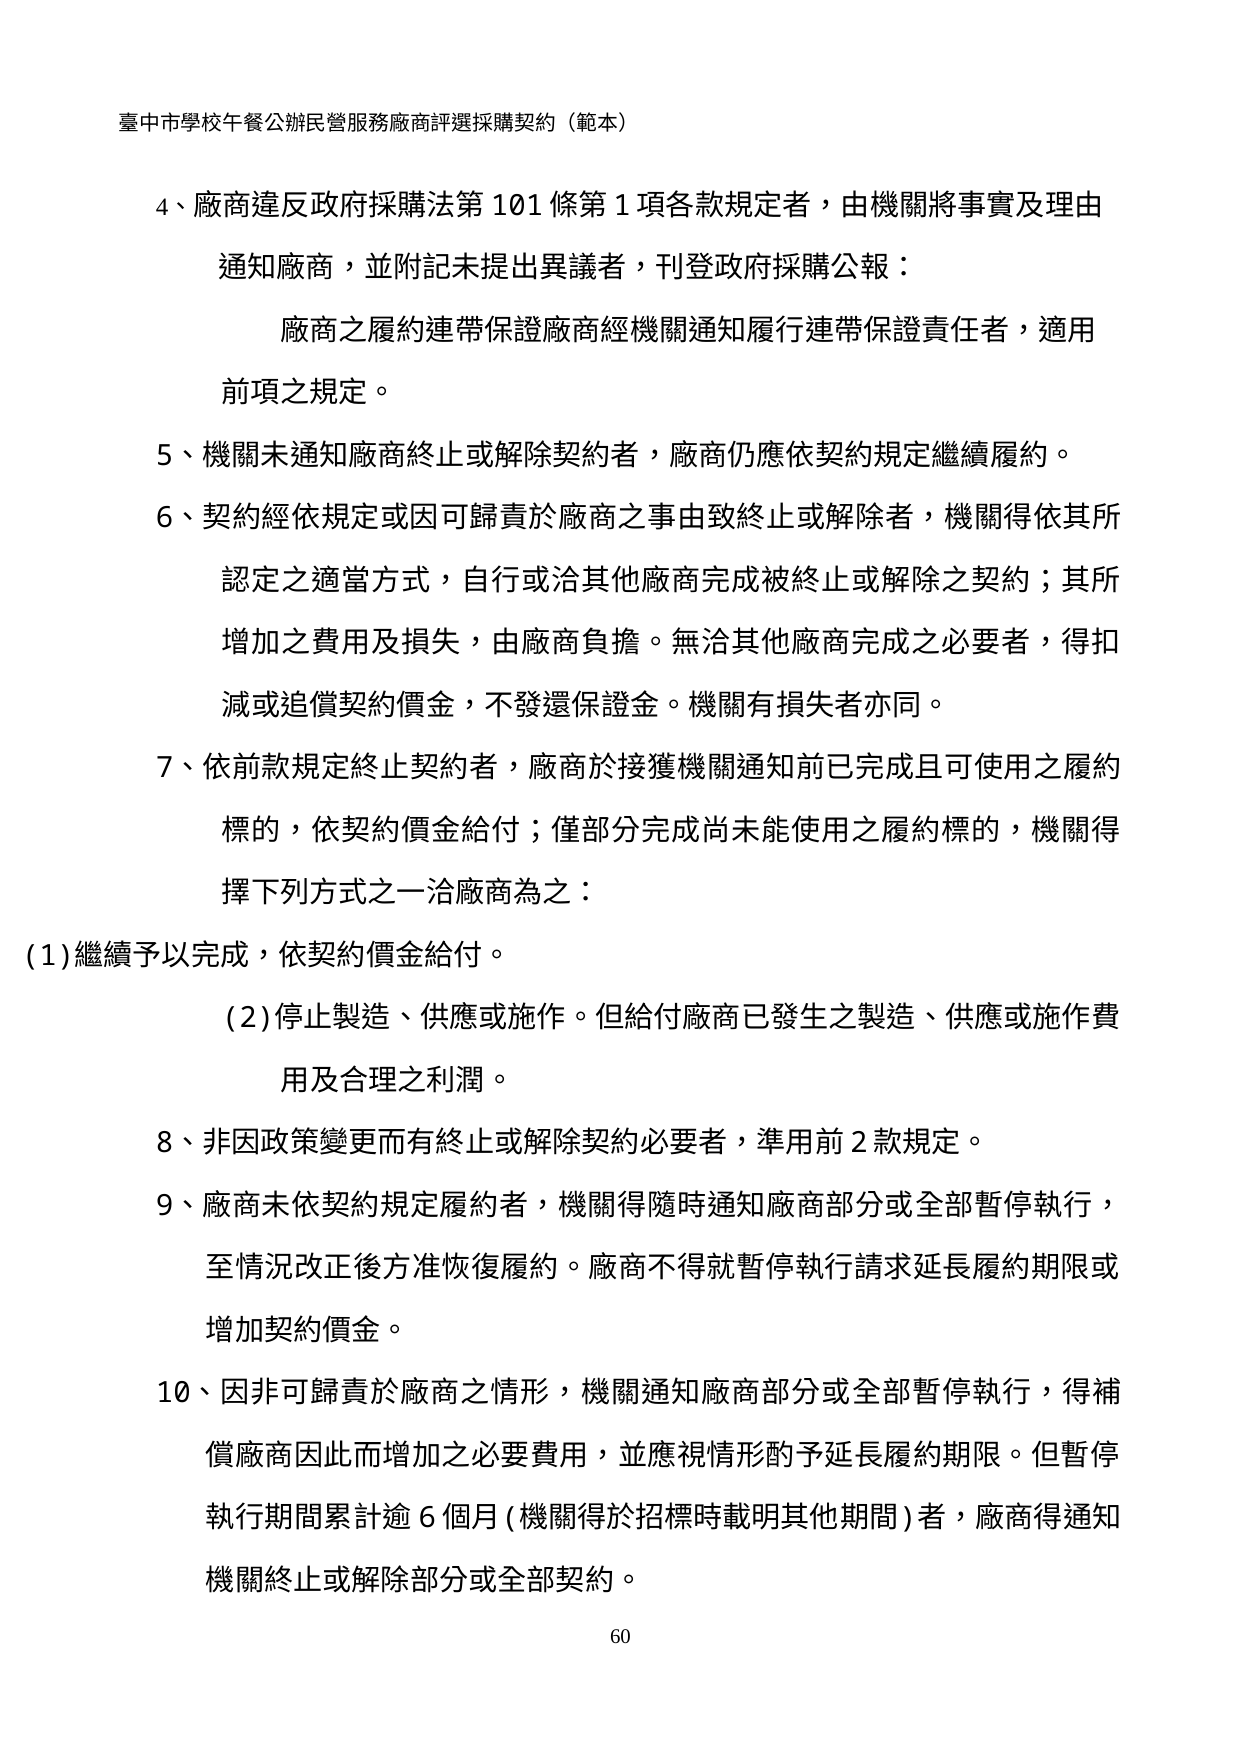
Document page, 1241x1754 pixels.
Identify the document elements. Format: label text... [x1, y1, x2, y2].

list 停止製造、供應或施作。但給付廠商已發生之製造、供應或施作費用及合理之利潤。 [222, 973, 1122, 1098]
list 廠商未依契約規定履約者，機關得隨時通知廠商部分或全部暫停執行，至情況改正後方准恢復履約。廠商不得就暫停執行請求延長履約期限或增加契約價金。 [156, 1161, 1122, 1348]
list 機關未通知廠商終止或解除契約者，廠商仍應依契約規定繼續履約。 [156, 411, 1122, 473]
list 非因政策變更而有終止或解除契約必要者，準用前2款規定。 [156, 1098, 1122, 1161]
list 因非可歸責於廠商之情形，機關通知廠商部分或全部暫停執行，得補償廠商因此而增加之必要費用，並應視情形酌予延長履約期限。但暫停執行期間累計逾6個月(機關得於招標時載明其他期間)者，廠商得通知機關終止或解除部分或全部契約。 [156, 1348, 1122, 1598]
list 繼續予以完成，依契約價金給付。 [22, 911, 1122, 973]
list 依前款規定終止契約者，廠商於接獲機關通知前已完成且可使用之履約標的，依契約價金給付；僅部分完成尚未能使用之履約標的，機關得擇下列方式之一洽廠商為之： [156, 723, 1122, 911]
list 廠商違反政府採購法第101條第1項各款規定者，由機關將事實及理由 通知廠商，並附記未提出異議者，刊登政府採購公報： [156, 161, 1122, 286]
text 廠商之履約連帶保證廠商經機關通知履行連帶保證責任者，適用前項之規定。 [221, 286, 1122, 411]
list 契約經依規定或因可歸責於廠商之事由致終止或解除者，機關得依其所認定之適當方式，自行或洽其他廠商完成被終止或解除之契約；其所增加之費用及損失，由廠商負擔。無洽其他廠商完成之必要者，得扣減或追償契約價金，不發還保證金。機關有損失者亦同。 [156, 473, 1122, 723]
